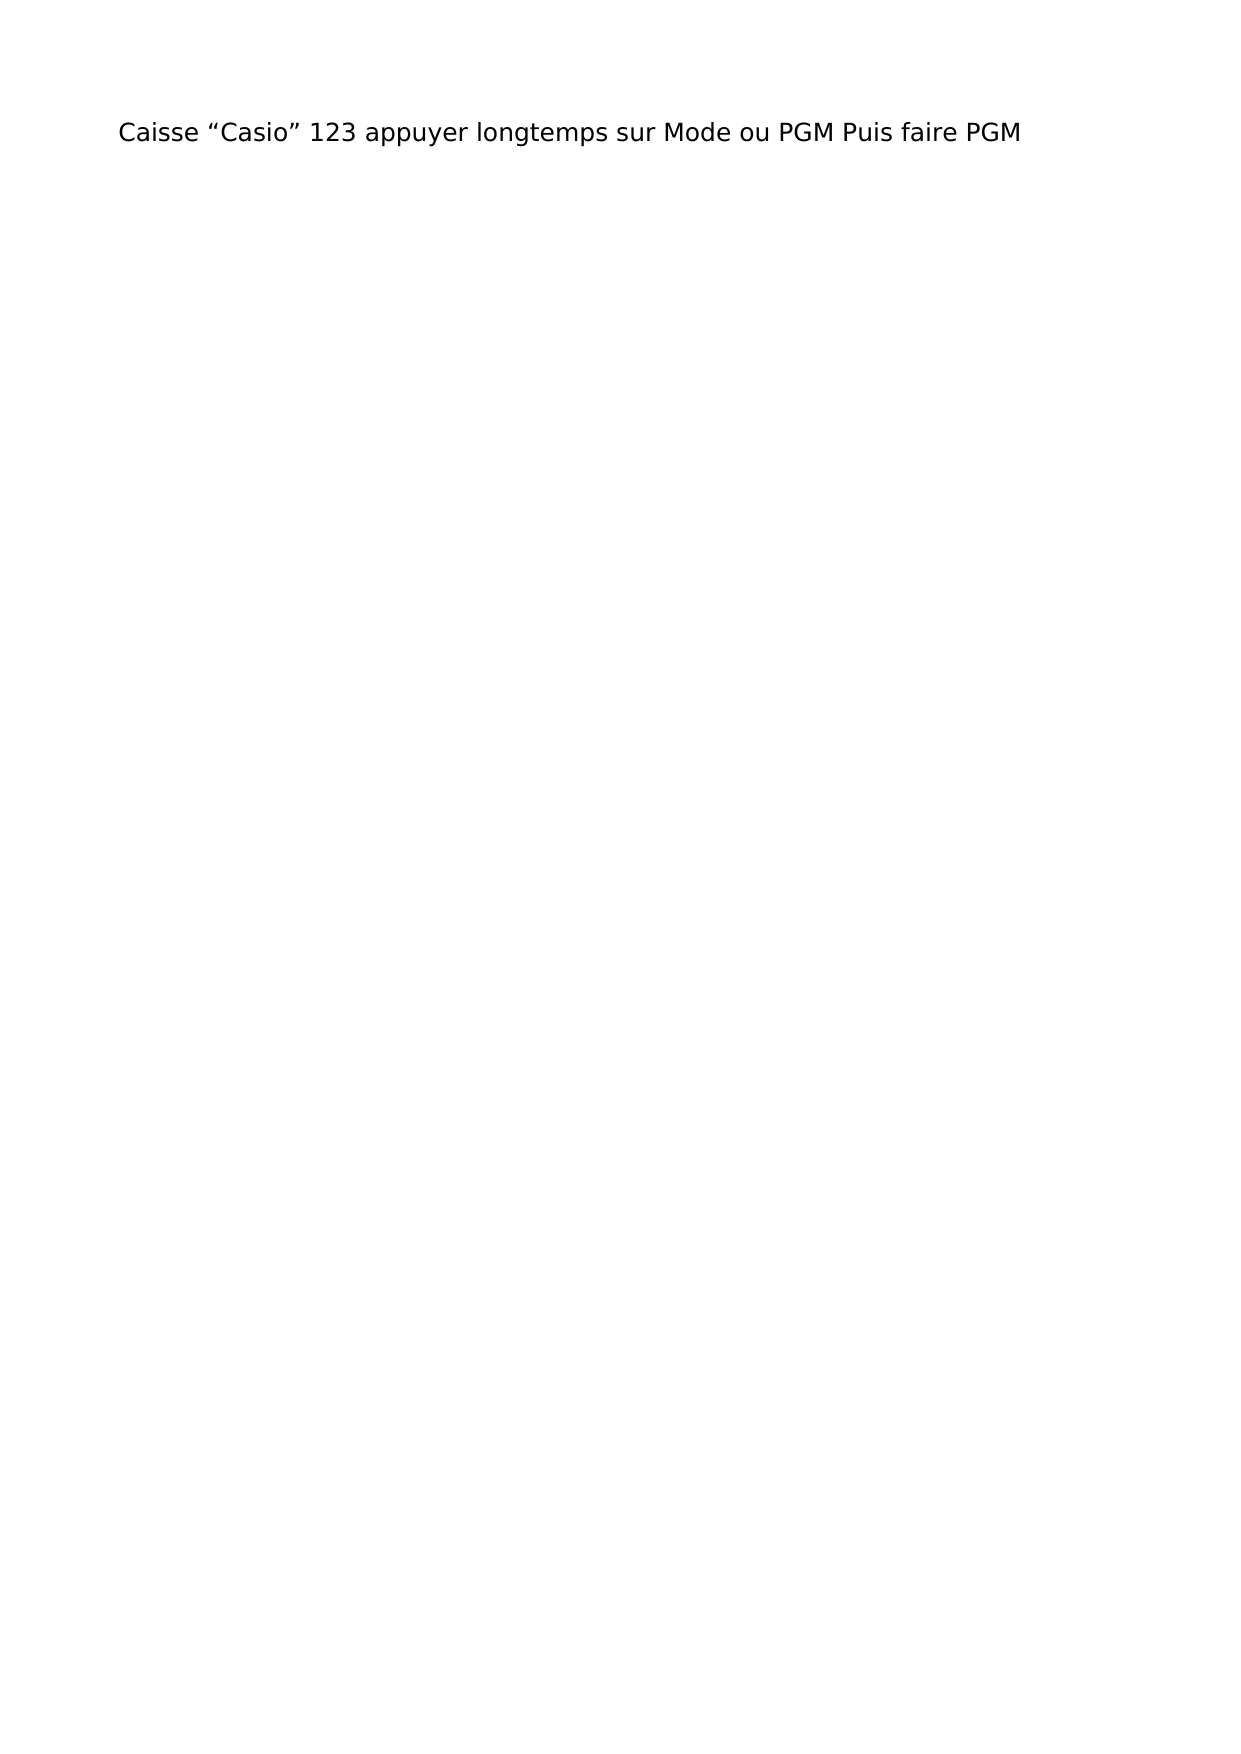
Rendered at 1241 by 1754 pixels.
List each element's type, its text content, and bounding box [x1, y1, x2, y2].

text Caisse “Casio” 123 appuyer longtemps sur Mode ou PGM Puis faire PGM [118, 118, 1122, 147]
